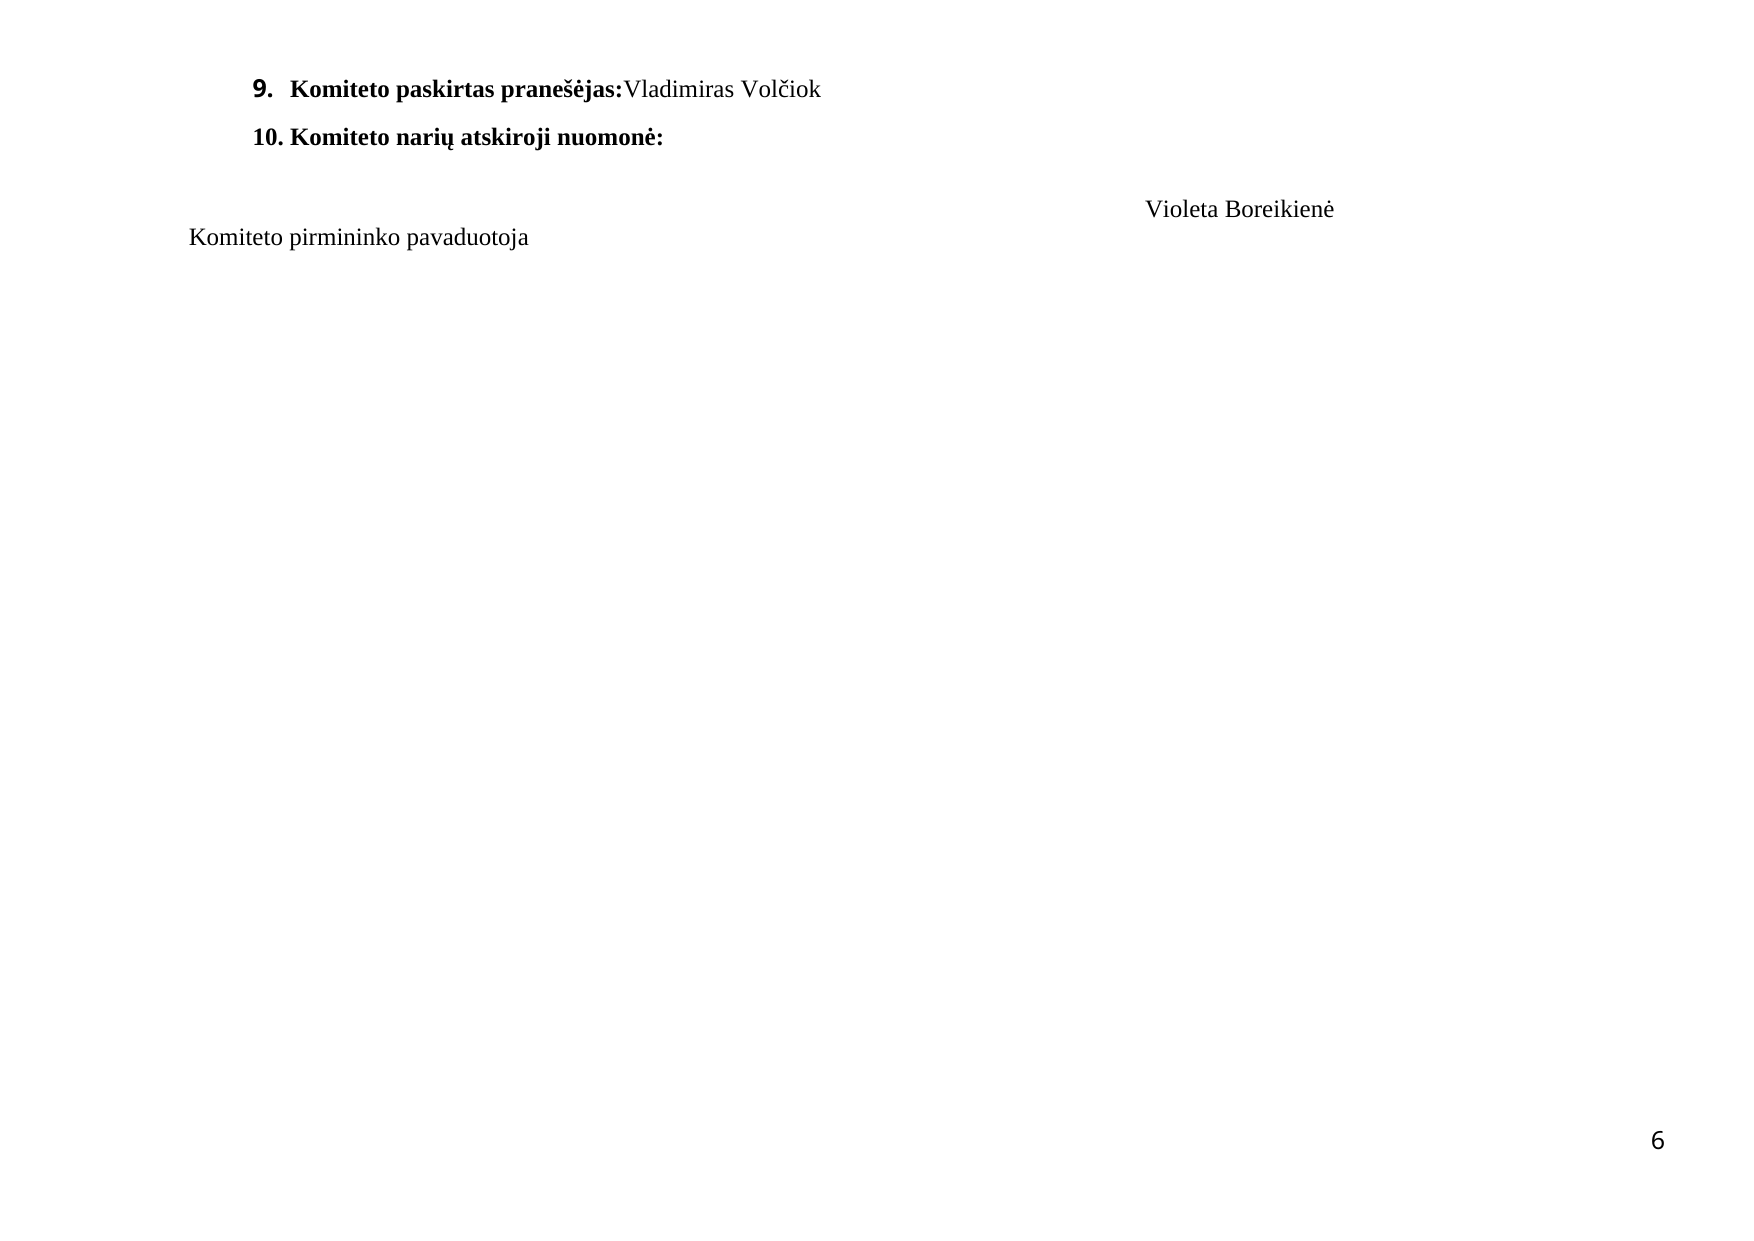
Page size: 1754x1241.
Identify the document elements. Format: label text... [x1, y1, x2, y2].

list Komiteto paskirtas pranešėjas:Vladimiras Volčiok [252, 71, 1665, 105]
list Komiteto narių atskiroji nuomonė: [252, 122, 1665, 151]
table_header Komiteto pirmininko pavaduotoja [177, 194, 631, 251]
table_header [631, 194, 1133, 251]
table_header Violeta Boreikienė [1134, 194, 1503, 251]
